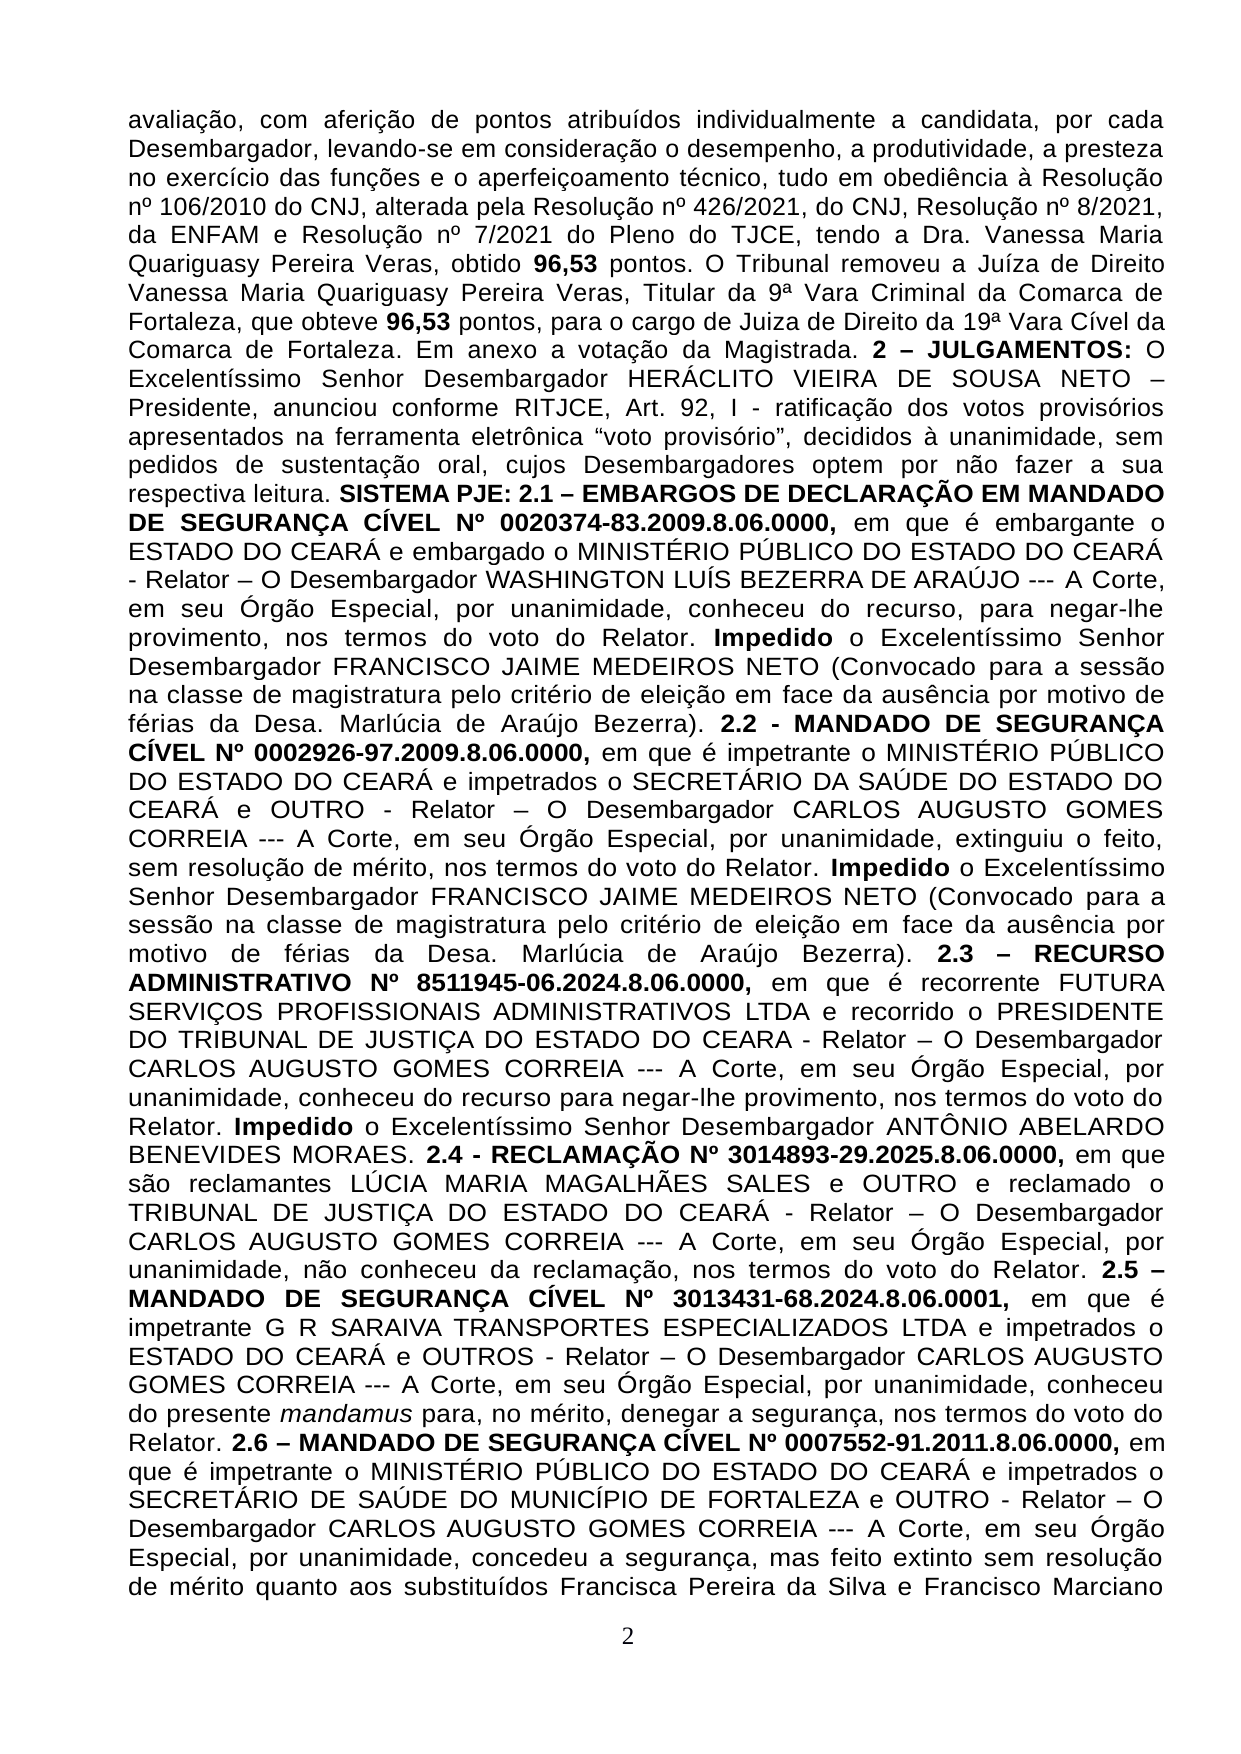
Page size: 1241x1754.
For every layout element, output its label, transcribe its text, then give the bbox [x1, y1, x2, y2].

text avaliação, com aferição de pontos atribuídos individualmente a candidata, por cada Desembargador, levando-se em consideração o desempenho, a produtividade, a presteza no exercício das funções e o aperfeiçoamento técnico, tudo em obediência à Resolução nº 106/2010 do CNJ, alterada pela Resolução nº 426/2021, do CNJ, Resolução nº 8/2021, da ENFAM e Resolução nº 7/2021 do Pleno do TJCE, tendo a Dra. Vanessa Maria Quariguasy Pereira Veras, obtido 96,53 pontos. O Tribunal removeu a Juíza de Direito Vanessa Maria Quariguasy Pereira Veras, Titular da 9ª Vara Criminal da Comarca de Fortaleza, que obteve 96,53 pontos, para o cargo de Juiza de Direito da 19ª Vara Cível da Comarca de Fortaleza. Em anexo a votação da Magistrada. 2 – JULGAMENTOS: O Excelentíssimo Senhor Desembargador HERÁCLITO VIEIRA DE SOUSA NETO – Presidente, anunciou conforme RITJCE, Art. 92, I - ratificação dos votos provisórios apresentados na ferramenta eletrônica “voto provisório”, decididos à unanimidade, sem pedidos de sustentação oral, cujos Desembargadores optem por não fazer a sua respectiva leitura. SISTEMA PJE: 2.1 – EMBARGOS DE DECLARAÇÃO EM MANDADO DE SEGURANÇA CÍVEL Nº 0020374-83.2009.8.06.0000, em que é embargante o ESTADO DO CEARÁ e embargado o MINISTÉRIO PÚBLICO DO ESTADO DO CEARÁ - Relator – O Desembargador WASHINGTON LUÍS BEZERRA DE ARAÚJO --- A Corte, em seu Órgão Especial, por unanimidade, conheceu do recurso, para negar-lhe provimento, nos termos do voto do Relator. Impedido o Excelentíssimo Senhor Desembargador FRANCISCO JAIME MEDEIROS NETO (Convocado para a sessão na classe de magistratura pelo critério de eleição em face da ausência por motivo de férias da Desa. Marlúcia de Araújo Bezerra). 2.2 - MANDADO DE SEGURANÇA CÍVEL Nº 0002926-97.2009.8.06.0000, em que é impetrante o MINISTÉRIO PÚBLICO DO ESTADO DO CEARÁ e impetrados o SECRETÁRIO DA SAÚDE DO ESTADO DO CEARÁ e OUTRO - Relator – O Desembargador CARLOS AUGUSTO GOMES CORREIA --- A Corte, em seu Órgão Especial, por unanimidade, extinguiu o feito, sem resolução de mérito, nos termos do voto do Relator. Impedido o Excelentíssimo Senhor Desembargador FRANCISCO JAIME MEDEIROS NETO (Convocado para a sessão na classe de magistratura pelo critério de eleição em face da ausência por motivo de férias da Desa. Marlúcia de Araújo Bezerra). 2.3 – RECURSO ADMINISTRATIVO Nº 8511945-06.2024.8.06.0000, em que é recorrente FUTURA SERVIÇOS PROFISSIONAIS ADMINISTRATIVOS LTDA e recorrido o PRESIDENTE DO TRIBUNAL DE JUSTIÇA DO ESTADO DO CEARA - Relator – O Desembargador CARLOS AUGUSTO GOMES CORREIA --- A Corte, em seu Órgão Especial, por unanimidade, conheceu do recurso para negar-lhe provimento, nos termos do voto do Relator. Impedido o Excelentíssimo Senhor Desembargador ANTÔNIO ABELARDO BENEVIDES MORAES. 2.4 - RECLAMAÇÃO Nº 3014893-29.2025.8.06.0000, em que são reclamantes LÚCIA MARIA MAGALHÃES SALES e OUTRO e reclamado o TRIBUNAL DE JUSTIÇA DO ESTADO DO CEARÁ - Relator – O Desembargador CARLOS AUGUSTO GOMES CORREIA --- A Corte, em seu Órgão Especial, por unanimidade, não conheceu da reclamação, nos termos do voto do Relator. 2.5 – MANDADO DE SEGURANÇA CÍVEL Nº 3013431-68.2024.8.06.0001, em que é impetrante G R SARAIVA TRANSPORTES ESPECIALIZADOS LTDA e impetrados o ESTADO DO CEARÁ e OUTROS - Relator – O Desembargador CARLOS AUGUSTO GOMES CORREIA --- A Corte, em seu Órgão Especial, por unanimidade, conheceu do presente mandamus para, no mérito, denegar a segurança, nos termos do voto do Relator. 2.6 – MANDADO DE SEGURANÇA CÍVEL Nº 0007552-91.2011.8.06.0000, em que é impetrante o MINISTÉRIO PÚBLICO DO ESTADO DO CEARÁ e impetrados o SECRETÁRIO DE SAÚDE DO MUNICÍPIO DE FORTALEZA e OUTRO - Relator – O Desembargador CARLOS AUGUSTO GOMES CORREIA --- A Corte, em seu Órgão Especial, por unanimidade, concedeu a segurança, mas feito extinto sem resolução de mérito quanto aos substituídos Francisca Pereira da Silva e Francisco Marciano [128, 105, 1165, 1600]
